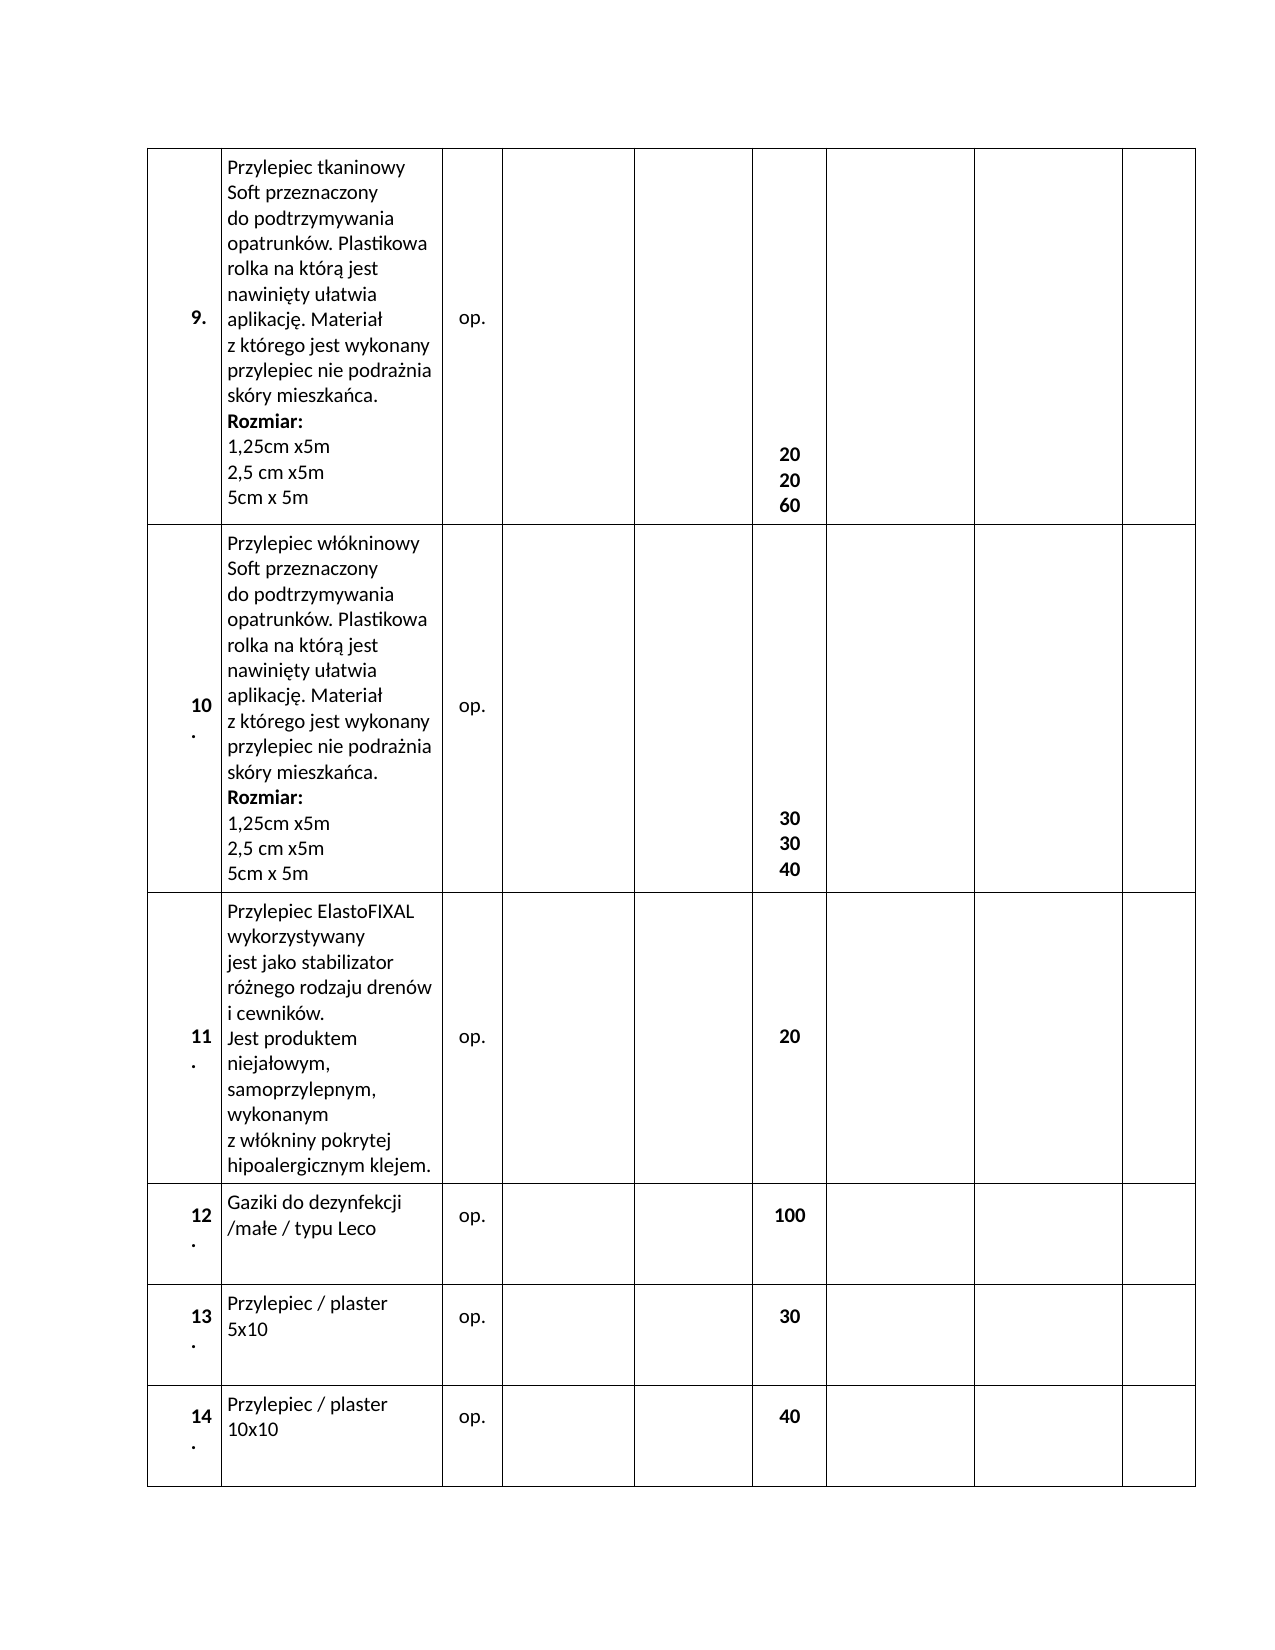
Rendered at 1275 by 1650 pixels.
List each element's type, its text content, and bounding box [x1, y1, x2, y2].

table_cell 40 [753, 1386, 826, 1486]
table_cell [827, 1386, 974, 1486]
table_cell op. [443, 1184, 502, 1284]
table_cell [827, 149, 974, 523]
table_cell [1123, 1386, 1195, 1486]
table_cell [975, 1184, 1122, 1284]
table_cell [827, 1184, 974, 1284]
table_cell [1123, 1285, 1195, 1385]
table_cell [503, 1184, 634, 1284]
table_cell [975, 893, 1122, 1183]
table_cell 20 [753, 893, 826, 1183]
table_cell Przylepiec ElastoFIXAL wykorzystywany jest jako stabilizator różnego rodzaju drenów i cewników. Jest produktem niejałowym, samoprzylepnym, wykonanym z włókniny pokrytej hipoalergicznym klejem. [222, 893, 442, 1183]
table_cell 30 [753, 1285, 826, 1385]
table_cell [503, 525, 634, 892]
table_cell [148, 893, 221, 1183]
table_cell [503, 149, 634, 523]
table_cell [635, 149, 752, 523]
table_cell [635, 1285, 752, 1385]
table_cell [827, 1285, 974, 1385]
table_cell [975, 1386, 1122, 1486]
table_cell [635, 525, 752, 892]
table_cell 30 30 40 [753, 525, 826, 892]
table_cell op. [443, 1285, 502, 1385]
table_cell [635, 1386, 752, 1486]
table_cell Przylepiec tkaninowy Soft przeznaczony do podtrzymywania opatrunków. Plastikowa rolka na którą jest nawinięty ułatwia aplikację. Materiał z którego jest wykonany przylepiec nie podrażnia skóry mieszkańca. Rozmiar: 1,25cm x5m 2,5 cm x5m 5cm x 5m [222, 149, 442, 523]
table_cell [827, 525, 974, 892]
table_cell [503, 1386, 634, 1486]
table_cell [148, 525, 221, 892]
table_cell Przylepiec włókninowy Soft przeznaczony do podtrzymywania opatrunków. Plastikowa rolka na którą jest nawinięty ułatwia aplikację. Materiał z którego jest wykonany przylepiec nie podrażnia skóry mieszkańca. Rozmiar: 1,25cm x5m 2,5 cm x5m 5cm x 5m [222, 525, 442, 892]
table_cell Przylepiec / plaster 5x10 [222, 1285, 442, 1385]
table_cell [1123, 149, 1195, 523]
table_cell op. [443, 149, 502, 523]
table_cell [975, 525, 1122, 892]
table_cell [503, 893, 634, 1183]
table_cell 100 [753, 1184, 826, 1284]
table_cell [148, 149, 221, 523]
table_cell [148, 1184, 221, 1284]
table_cell [1123, 893, 1195, 1183]
table_cell 20 20 60 [753, 149, 826, 523]
table_cell Przylepiec / plaster 10x10 [222, 1386, 442, 1486]
table_cell [827, 893, 974, 1183]
table_cell [1123, 1184, 1195, 1284]
table_cell [1123, 525, 1195, 892]
table_cell op. [443, 525, 502, 892]
table_cell [975, 149, 1122, 523]
table_cell [148, 1386, 221, 1486]
table_cell [148, 1285, 221, 1385]
table_cell [635, 893, 752, 1183]
table_cell [975, 1285, 1122, 1385]
table_cell [635, 1184, 752, 1284]
table_cell Gaziki do dezynfekcji /małe / typu Leco [222, 1184, 442, 1284]
table_cell op. [443, 1386, 502, 1486]
table_cell [503, 1285, 634, 1385]
table_cell op. [443, 893, 502, 1183]
